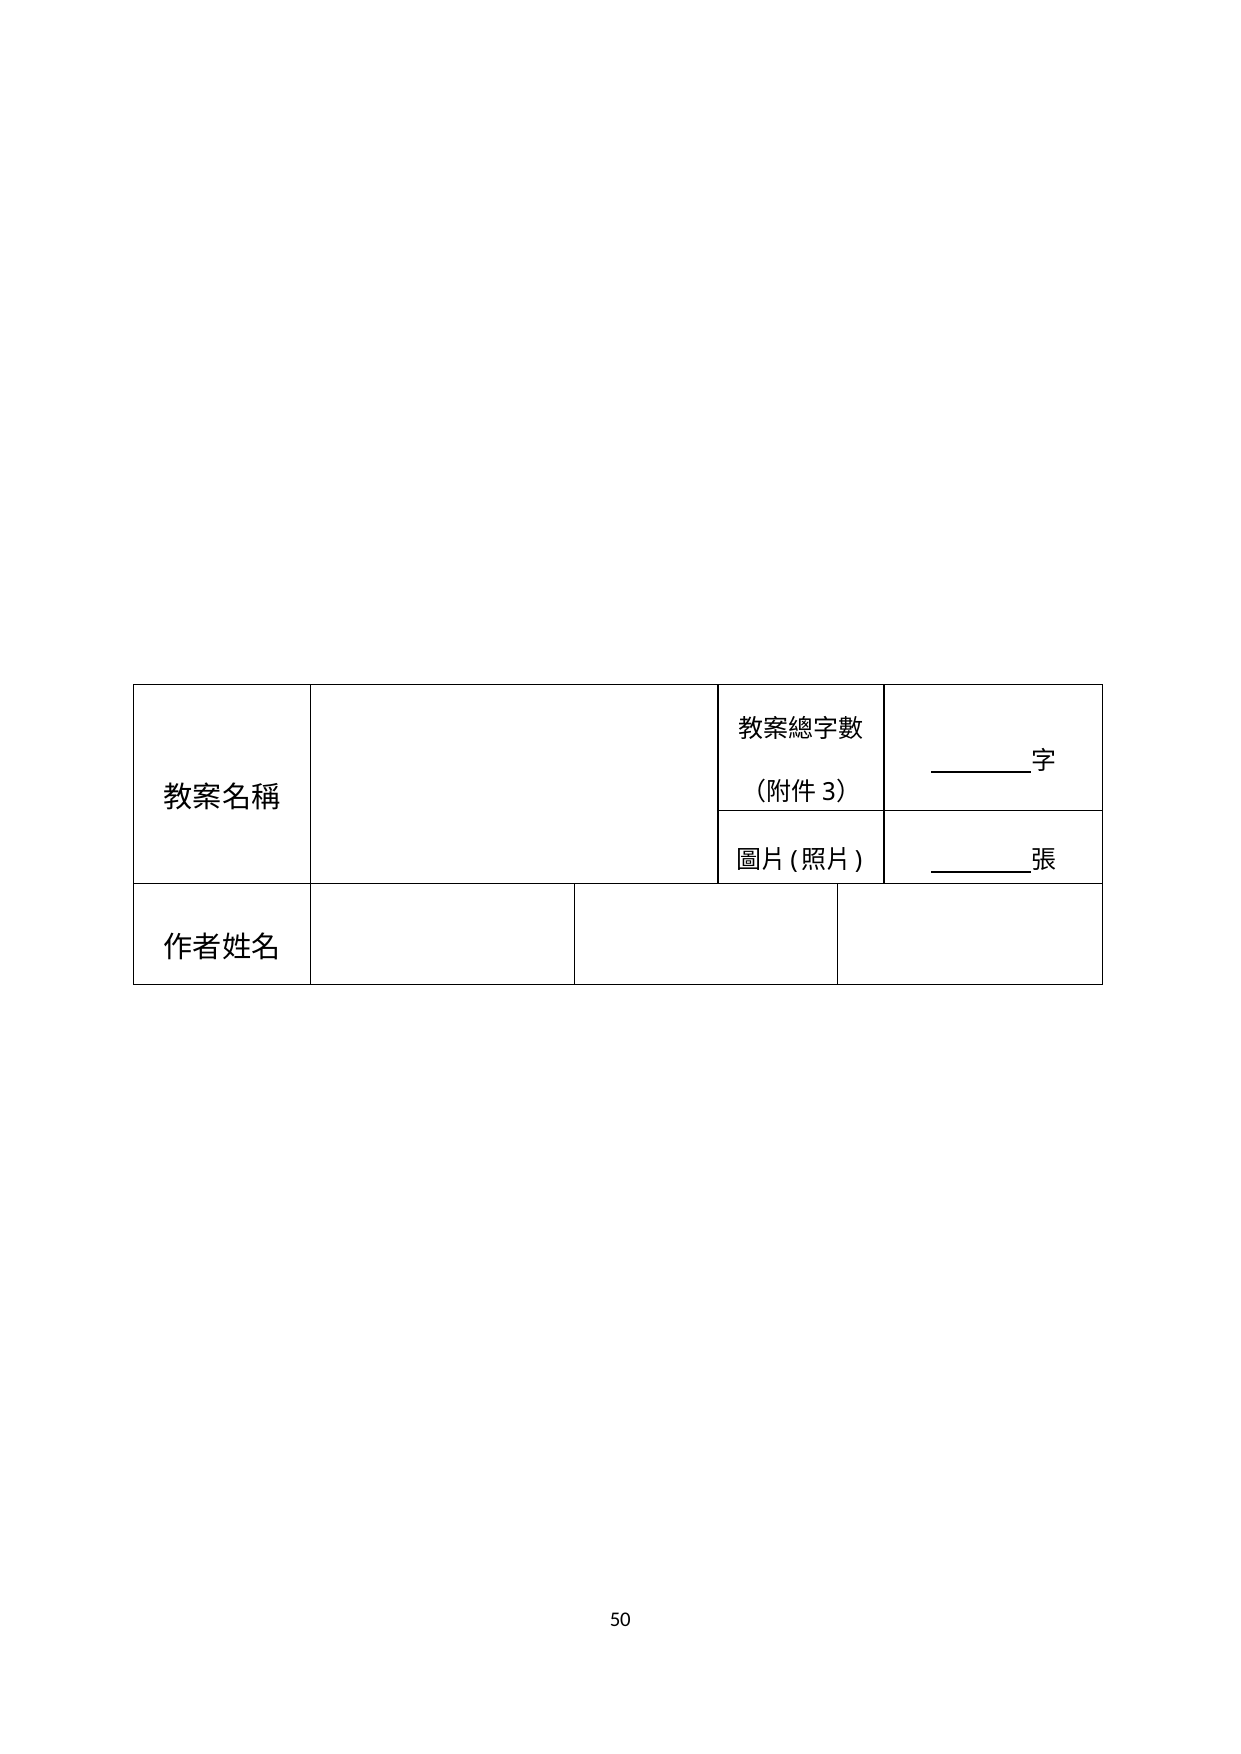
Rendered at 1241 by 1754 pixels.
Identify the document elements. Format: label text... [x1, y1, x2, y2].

table_cell [311, 685, 717, 883]
table_cell 張 [885, 811, 1102, 883]
table_cell [311, 884, 574, 984]
table_cell [1103, 883, 1107, 984]
table_cell [1103, 810, 1107, 883]
table_cell 教案名稱 [134, 685, 310, 883]
table_cell 圖片(照片) [719, 811, 883, 883]
table_cell 教案總字數 （附件3） [719, 685, 883, 810]
table_cell 作者姓名 [134, 884, 310, 984]
table_cell [575, 884, 837, 984]
table_cell [1103, 684, 1107, 810]
table_cell [838, 884, 1102, 984]
table_cell 字 [885, 685, 1102, 810]
